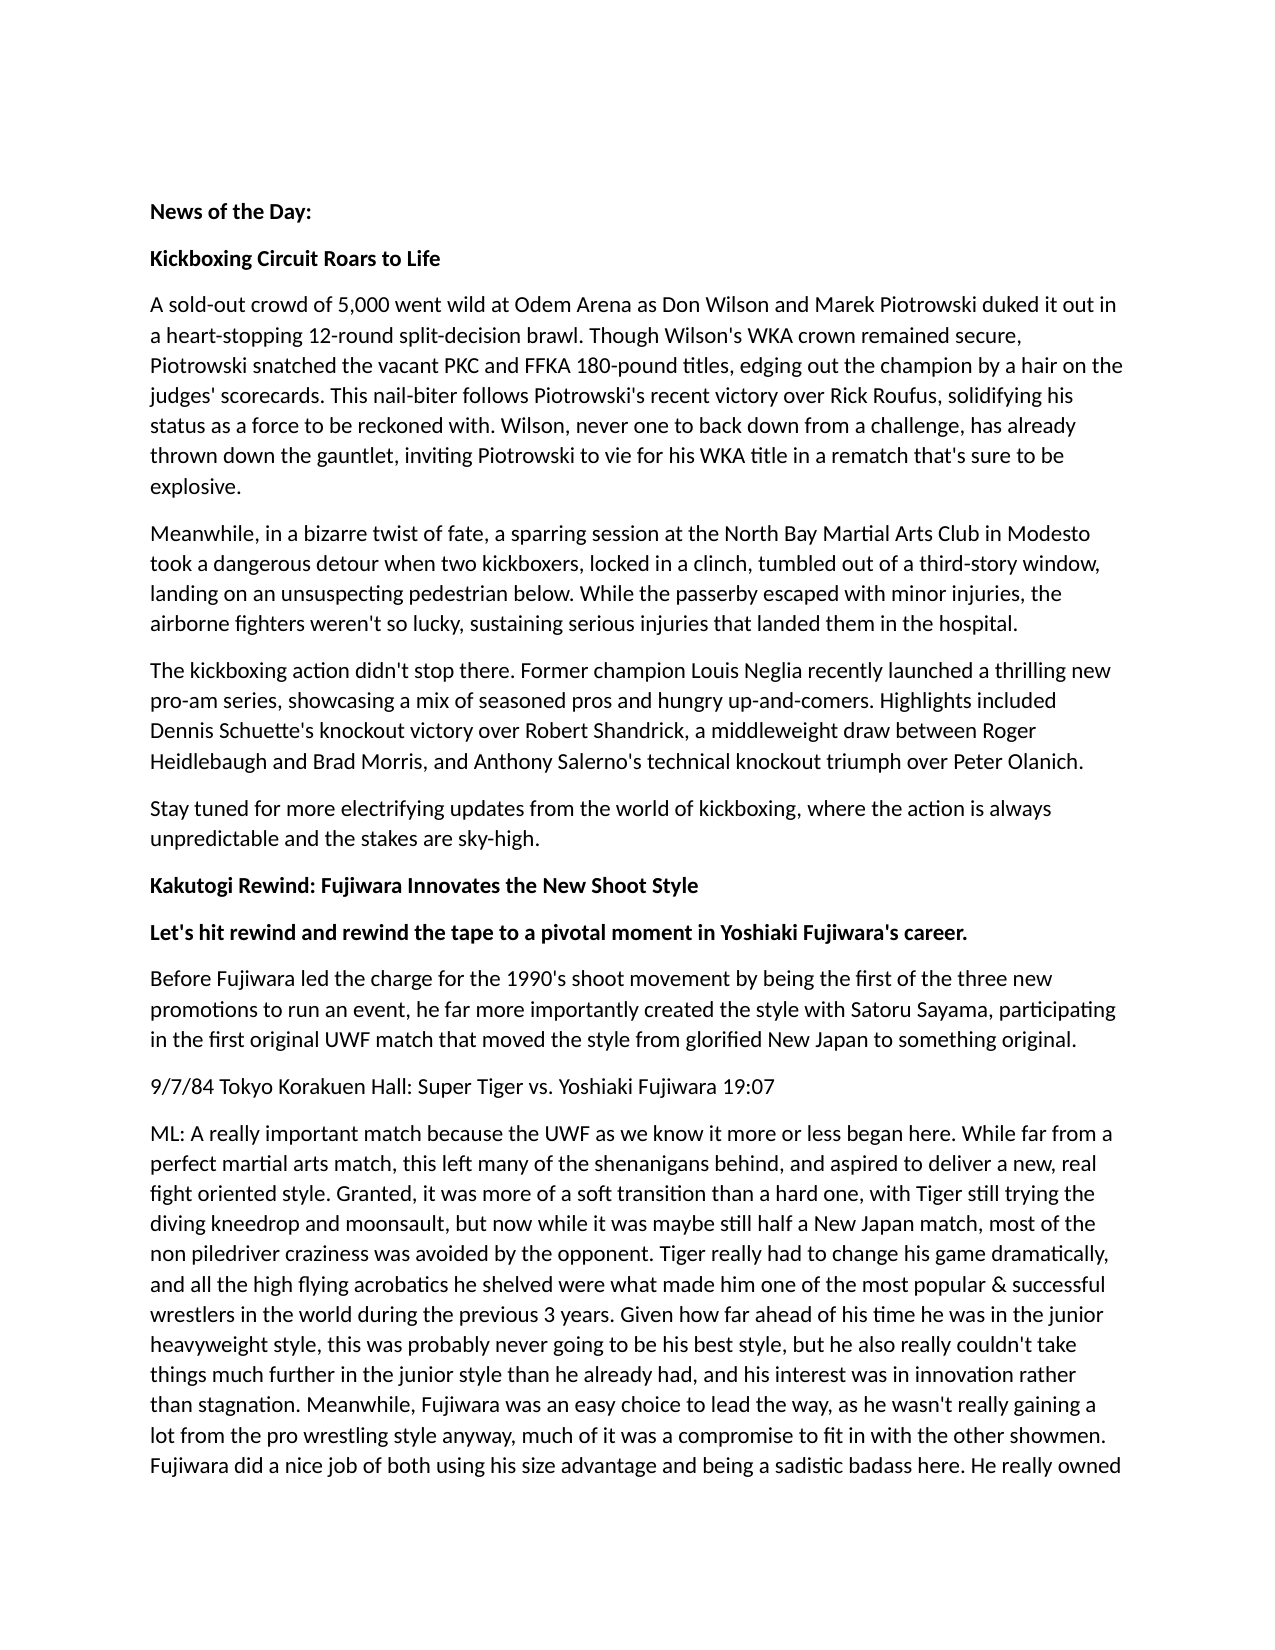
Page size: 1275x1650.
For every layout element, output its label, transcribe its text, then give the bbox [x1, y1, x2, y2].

text ML: A really important match because the UWF as we know it more or less began here. While far from a perfect martial arts match, this left many of the shenanigans behind, and aspired to deliver a new, real fight oriented style. Granted, it was more of a soft transition than a hard one, with Tiger still trying the diving kneedrop and moonsault, but now while it was maybe still half a New Japan match, most of the non piledriver craziness was avoided by the opponent. Tiger really had to change his game dramatically, and all the high flying acrobatics he shelved were what made him one of the most popular & successful wrestlers in the world during the previous 3 years. Given how far ahead of his time he was in the junior heavyweight style, this was probably never going to be his best style, but he also really couldn't take things much further in the junior style than he already had, and his interest was in innovation rather than stagnation. Meanwhile, Fujiwara was an easy choice to lead the way, as he wasn't really gaining a lot from the pro wrestling style anyway, much of it was a compromise to fit in with the other showmen. Fujiwara did a nice job of both using his size advantage and being a sadistic badass here. He really owned [150, 1119, 1125, 1479]
text Kakutogi Rewind: Fujiwara Innovates the New Shoot Style [150, 871, 1125, 899]
text 9/7/84 Tokyo Korakuen Hall: Super Tiger vs. Yoshiaki Fujiwara 19:07 [150, 1072, 1125, 1100]
text The kickboxing action didn't stop there. Former champion Louis Neglia recently launched a thrilling new pro-am series, showcasing a mix of seasoned pros and hungry up-and-comers. Highlights included Dennis Schuette's knockout victory over Robert Shandrick, a middleweight draw between Roger Heidlebaugh and Brad Morris, and Anthony Salerno's technical knockout triumph over Peter Olanich. [150, 656, 1125, 775]
text Let's hit rewind and rewind the tape to a pivotal moment in Yoshiaki Fujiwara's career. [150, 918, 1125, 946]
text Stay tuned for more electrifying updates from the world of kickboxing, where the action is always unpredictable and the stakes are sky-high. [150, 794, 1125, 852]
text A sold-out crowd of 5,000 went wild at Odem Arena as Don Wilson and Marek Piotrowski duked it out in a heart-stopping 12-round split-decision brawl. Though Wilson's WKA crown remained secure, Piotrowski snatched the vacant PKC and FFKA 180-pound titles, edging out the champion by a hair on the judges' scorecards. This nail-biter follows Piotrowski's recent victory over Rick Roufus, solidifying his status as a force to be reckoned with. Wilson, never one to back down from a challenge, has already thrown down the gauntlet, inviting Piotrowski to vie for his WKA title in a rematch that's sure to be explosive. [150, 291, 1125, 500]
text Before Fujiwara led the charge for the 1990's shoot movement by being the first of the three new promotions to run an event, he far more importantly created the style with Satoru Sayama, participating in the first original UWF match that moved the style from glorified New Japan to something original. [150, 964, 1125, 1053]
text Kickboxing Circuit Roars to Life [150, 244, 1125, 272]
text Meanwhile, in a bizarre twist of fate, a sparring session at the North Bay Martial Arts Club in Modesto took a dangerous detour when two kickboxers, locked in a clinch, tumbled out of a third-story window, landing on an unsuspecting pedestrian below. While the passerby escaped with minor injuries, the airborne fighters weren't so lucky, sustaining serious injuries that landed them in the hospital. [150, 519, 1125, 637]
text News of the Day: [150, 197, 1125, 225]
